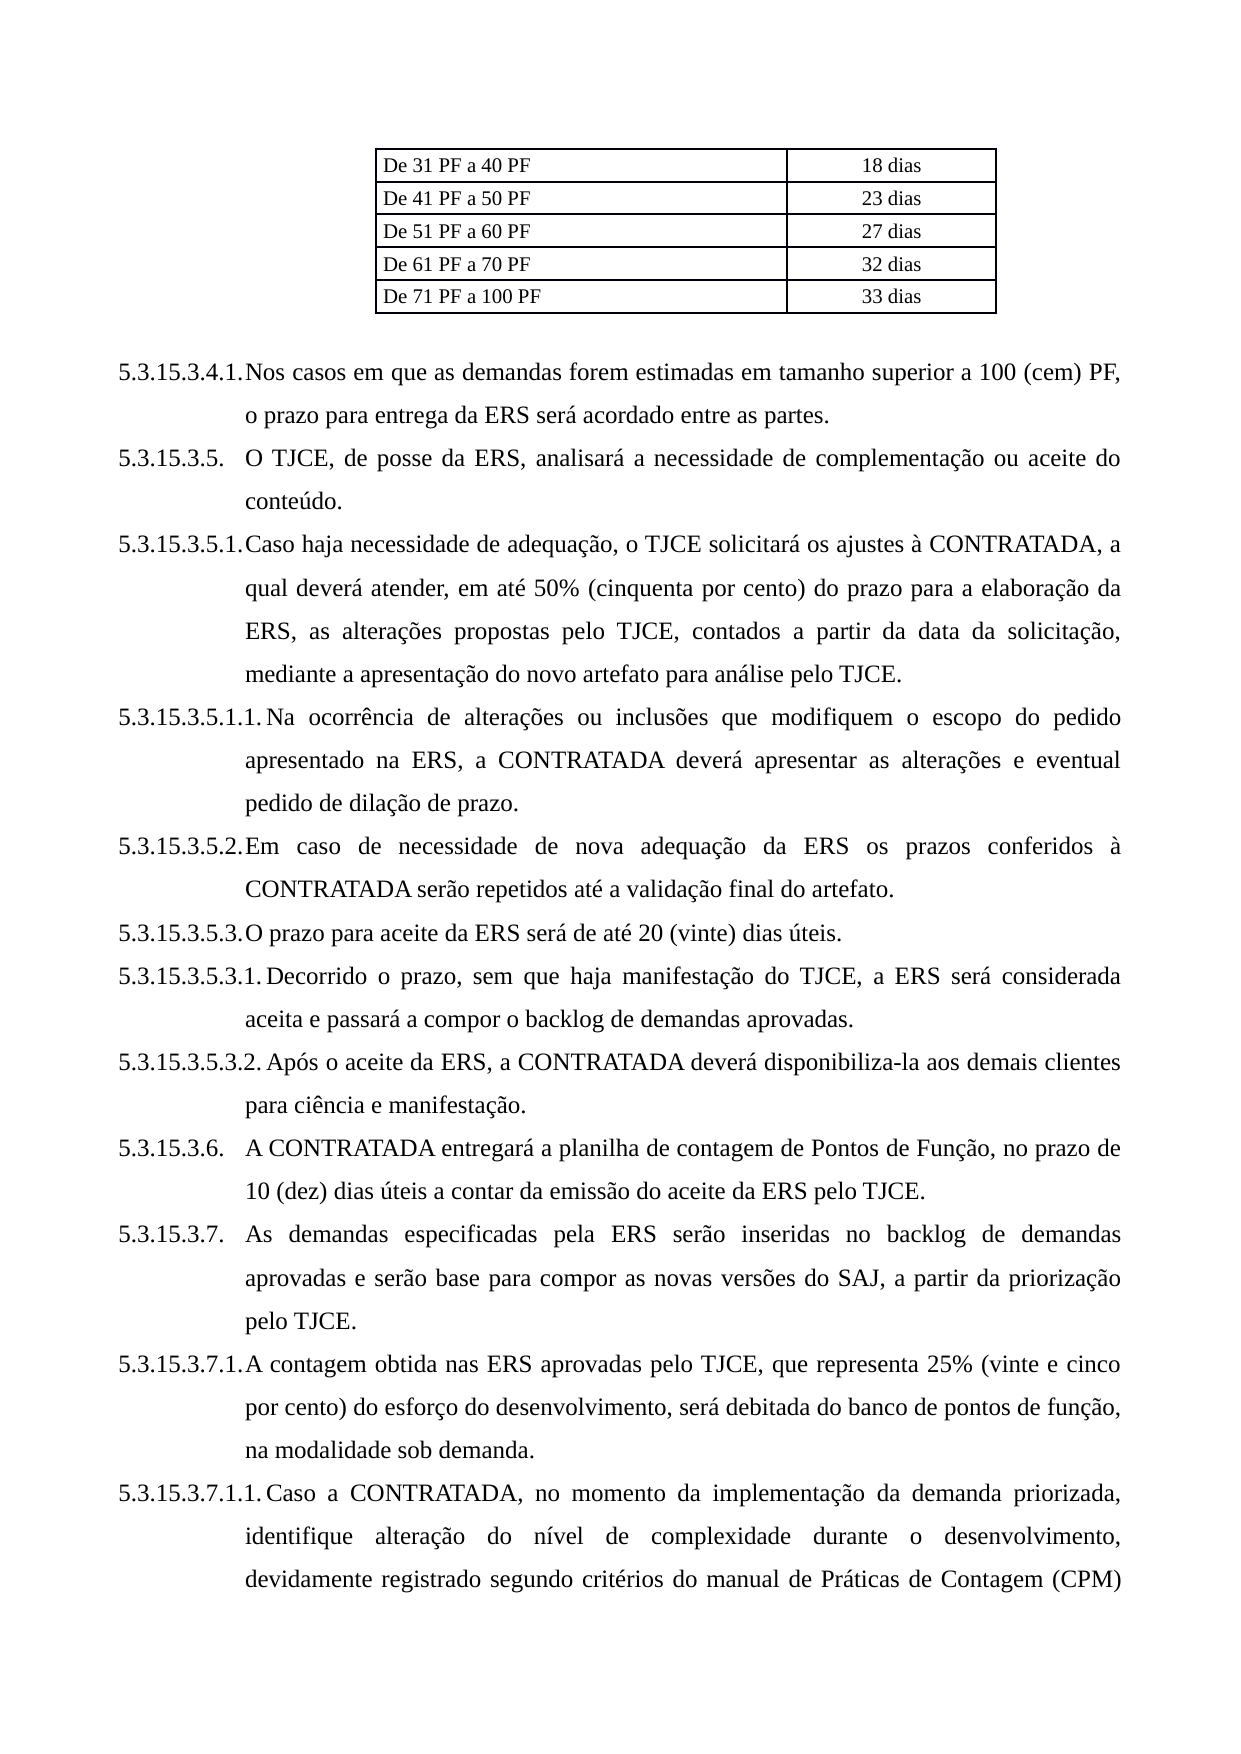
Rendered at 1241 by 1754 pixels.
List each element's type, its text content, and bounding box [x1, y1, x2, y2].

table_cell De 31 PF a 40 PF [377, 150, 786, 181]
list Em caso de necessidade de nova adequação da ERS os prazos conferidos à CONTRATADA serão repetidos até a validação final do artefato. [118, 831, 1122, 903]
list Nos casos em que as demandas forem estimadas em tamanho superior a 100 (cem) PF, o prazo para entrega da ERS será acordado entre as partes. [118, 357, 1122, 429]
table_cell 18 dias [788, 150, 995, 181]
table_cell 27 dias [788, 215, 995, 246]
list As demandas especificadas pela ERS serão inseridas no backlog de demandas aprovadas e serão base para compor as novas versões do SAJ, a partir da priorização pelo TJCE. [118, 1219, 1122, 1334]
table_cell De 51 PF a 60 PF [377, 215, 786, 246]
list Caso a CONTRATADA, no momento da implementação da demanda priorizada, identifique alteração do nível de complexidade durante o desenvolvimento, devidamente registrado segundo critérios do manual de Práticas de Contagem (CPM) publicado pelo IFPUG e do Roteiro de Métricas do SISP, que altere a quantidade de pontos de função da ERS, elevando o saldo remanescente, fará jus ao pagamento do quantitativo de pontos de função implementados, descontados os pontos de função cobrados a título de elaboração da ERS. [118, 1478, 1122, 1593]
list Na ocorrência de alterações ou inclusões que modifiquem o escopo do pedido apresentado na ERS, a CONTRATADA deverá apresentar as alterações e eventual pedido de dilação de prazo. [118, 702, 1122, 817]
table_cell 33 dias [788, 281, 995, 312]
list Após o aceite da ERS, a CONTRATADA deverá disponibiliza-la aos demais clientes para ciência e manifestação. [118, 1047, 1122, 1119]
table_cell De 71 PF a 100 PF [377, 281, 786, 312]
list Decorrido o prazo, sem que haja manifestação do TJCE, a ERS será considerada aceita e passará a compor o backlog de demandas aprovadas. [118, 961, 1122, 1033]
list O TJCE, de posse da ERS, analisará a necessidade de complementação ou aceite do conteúdo. [118, 443, 1122, 515]
table_cell 23 dias [788, 183, 995, 213]
list A CONTRATADA entregará a planilha de contagem de Pontos de Função, no prazo de 10 (dez) dias úteis a contar da emissão do aceite da ERS pelo TJCE. [118, 1133, 1122, 1205]
table_cell De 61 PF a 70 PF [377, 248, 786, 279]
table_cell 32 dias [788, 248, 995, 279]
list Caso haja necessidade de adequação, o TJCE solicitará os ajustes à CONTRATADA, a qual deverá atender, em até 50% (cinquenta por cento) do prazo para a elaboração da ERS, as alterações propostas pelo TJCE, contados a partir da data da solicitação, mediante a apresentação do novo artefato para análise pelo TJCE. [118, 529, 1122, 688]
list A contagem obtida nas ERS aprovadas pelo TJCE, que representa 25% (vinte e cinco por cento) do esforço do desenvolvimento, será debitada do banco de pontos de função, na modalidade sob demanda. [118, 1349, 1122, 1464]
table_cell De 41 PF a 50 PF [377, 183, 786, 213]
list O prazo para aceite da ERS será de até 20 (vinte) dias úteis. [118, 918, 1122, 946]
